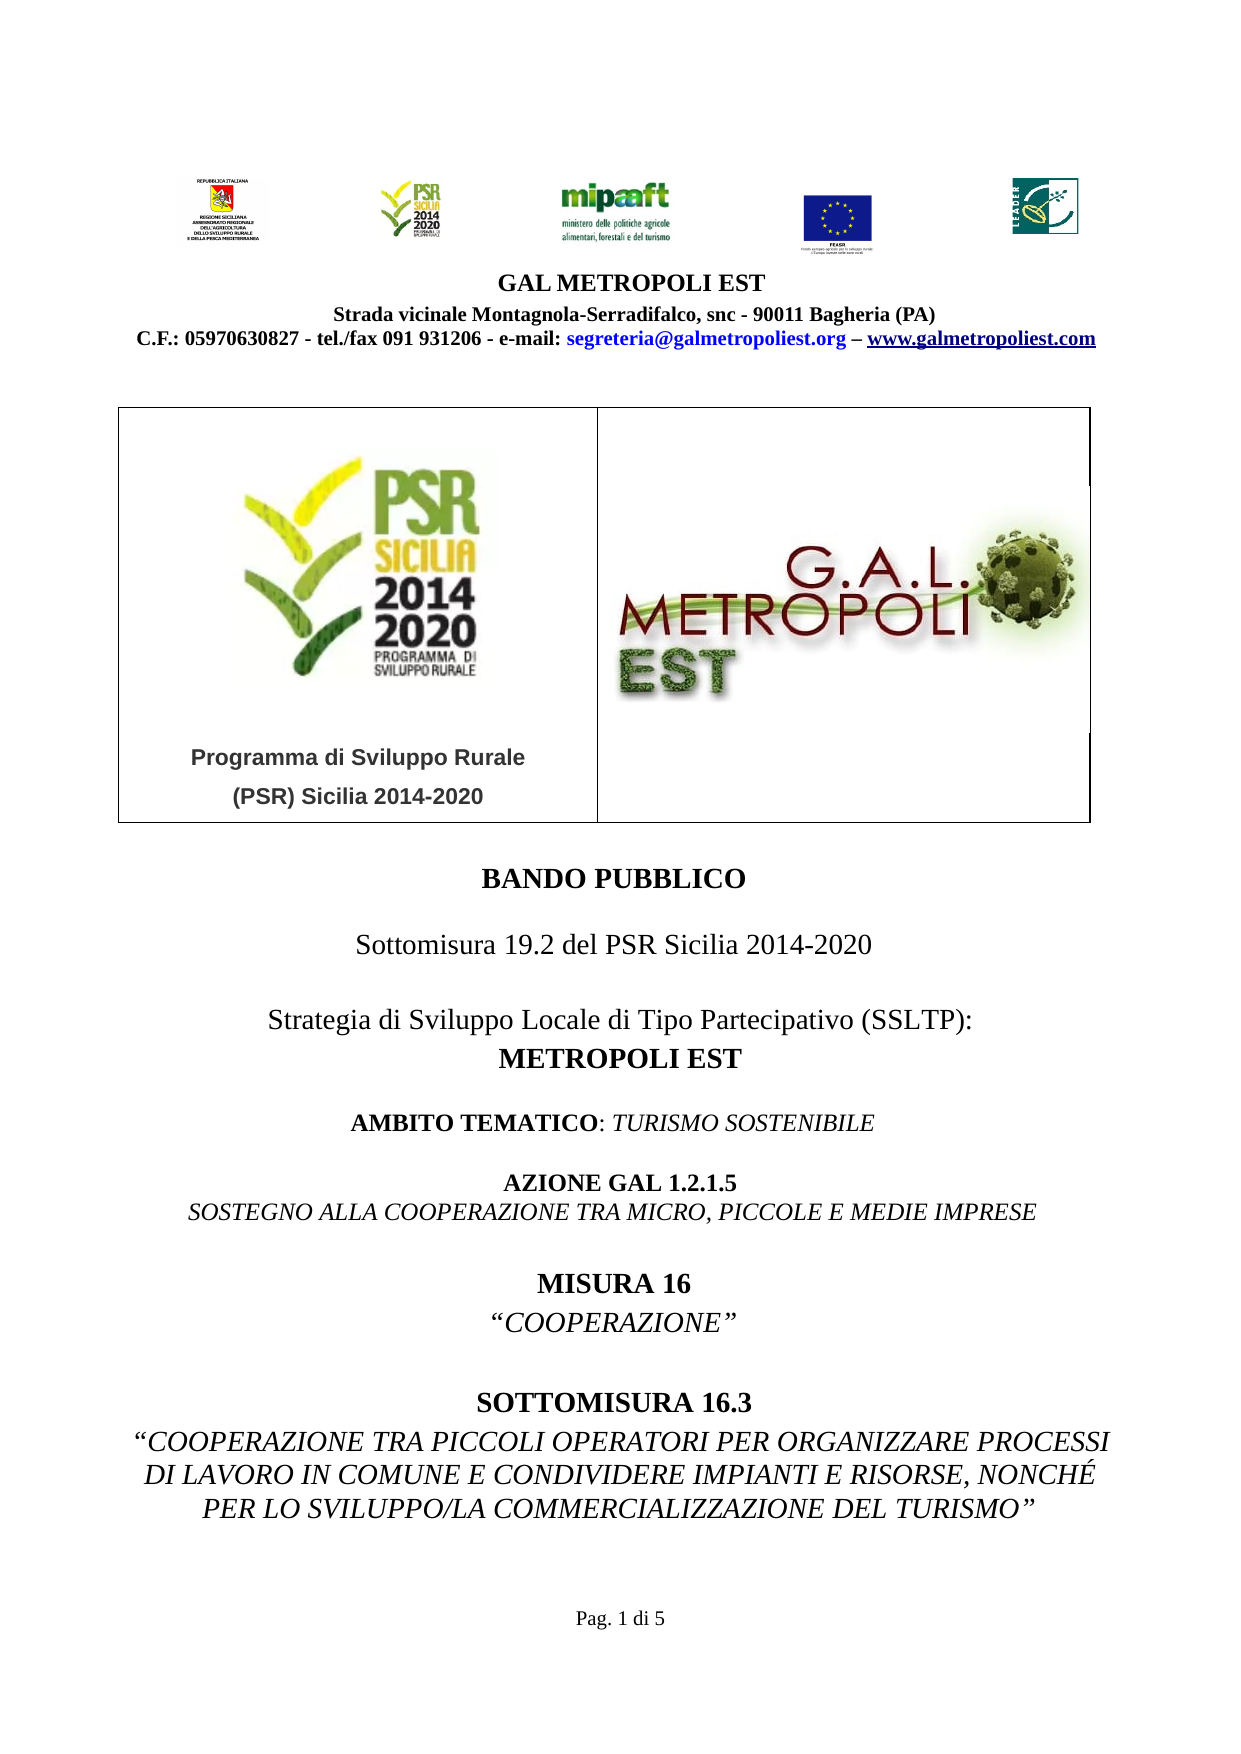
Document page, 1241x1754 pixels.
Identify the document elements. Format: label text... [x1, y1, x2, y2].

table_header [314, 154, 505, 268]
table_header [118, 154, 125, 407]
text AZIONE GAL 1.2.1.5 [118, 1168, 1122, 1197]
text SOSTEGNO ALLA COOPERAZIONE TRA MICRO, PICCOLE E MEDIE IMPRESE [158, 1197, 1069, 1225]
table_cell [598, 408, 1089, 822]
table_header [505, 154, 726, 268]
table_header [948, 154, 1140, 268]
text Sottomisura 19.2 del PSR Sicilia 2014-2020 [158, 927, 1069, 961]
table_cell [1091, 407, 1143, 822]
table_header [726, 154, 948, 268]
text AMBITO TEMATICO: TURISMO SOSTENIBILE [158, 1108, 1069, 1137]
text BANDO PUBBLICO [158, 861, 1070, 894]
text “COOPERAZIONE TRA PICCOLI OPERATORI PER ORGANIZZARE PROCESSI DI LAVORO IN COMUNE E CONDIVIDERE IMPIANTI E RISORSE, NONCHÉ PER LO SVILUPPO/LA COMMERCIALIZZAZIONE DEL TURISMO” [118, 1424, 1122, 1524]
text MISURA 16 [158, 1266, 1070, 1299]
text Strategia di Sviluppo Locale di Tipo Partecipativo (SSLTP): [118, 1002, 1122, 1036]
text SOTTOMISURA 16.3 [158, 1385, 1070, 1418]
text “COOPERAZIONE” [158, 1305, 1070, 1338]
table_header GAL METROPOLI EST Strada vicinale Montagnola-Serradifalco, snc - 90011 Bagheria (PA) C.F.: 05970630827 - tel./fax 091 931206 - e-mail: segreteria@galmetropoliest.org – www.galmetropoliest.com [125, 154, 1143, 407]
table_header [136, 154, 313, 268]
table_cell Programma di Sviluppo Rurale (PSR) Sicilia 2014-2020 [119, 408, 597, 822]
text METROPOLI EST [118, 1041, 1122, 1074]
